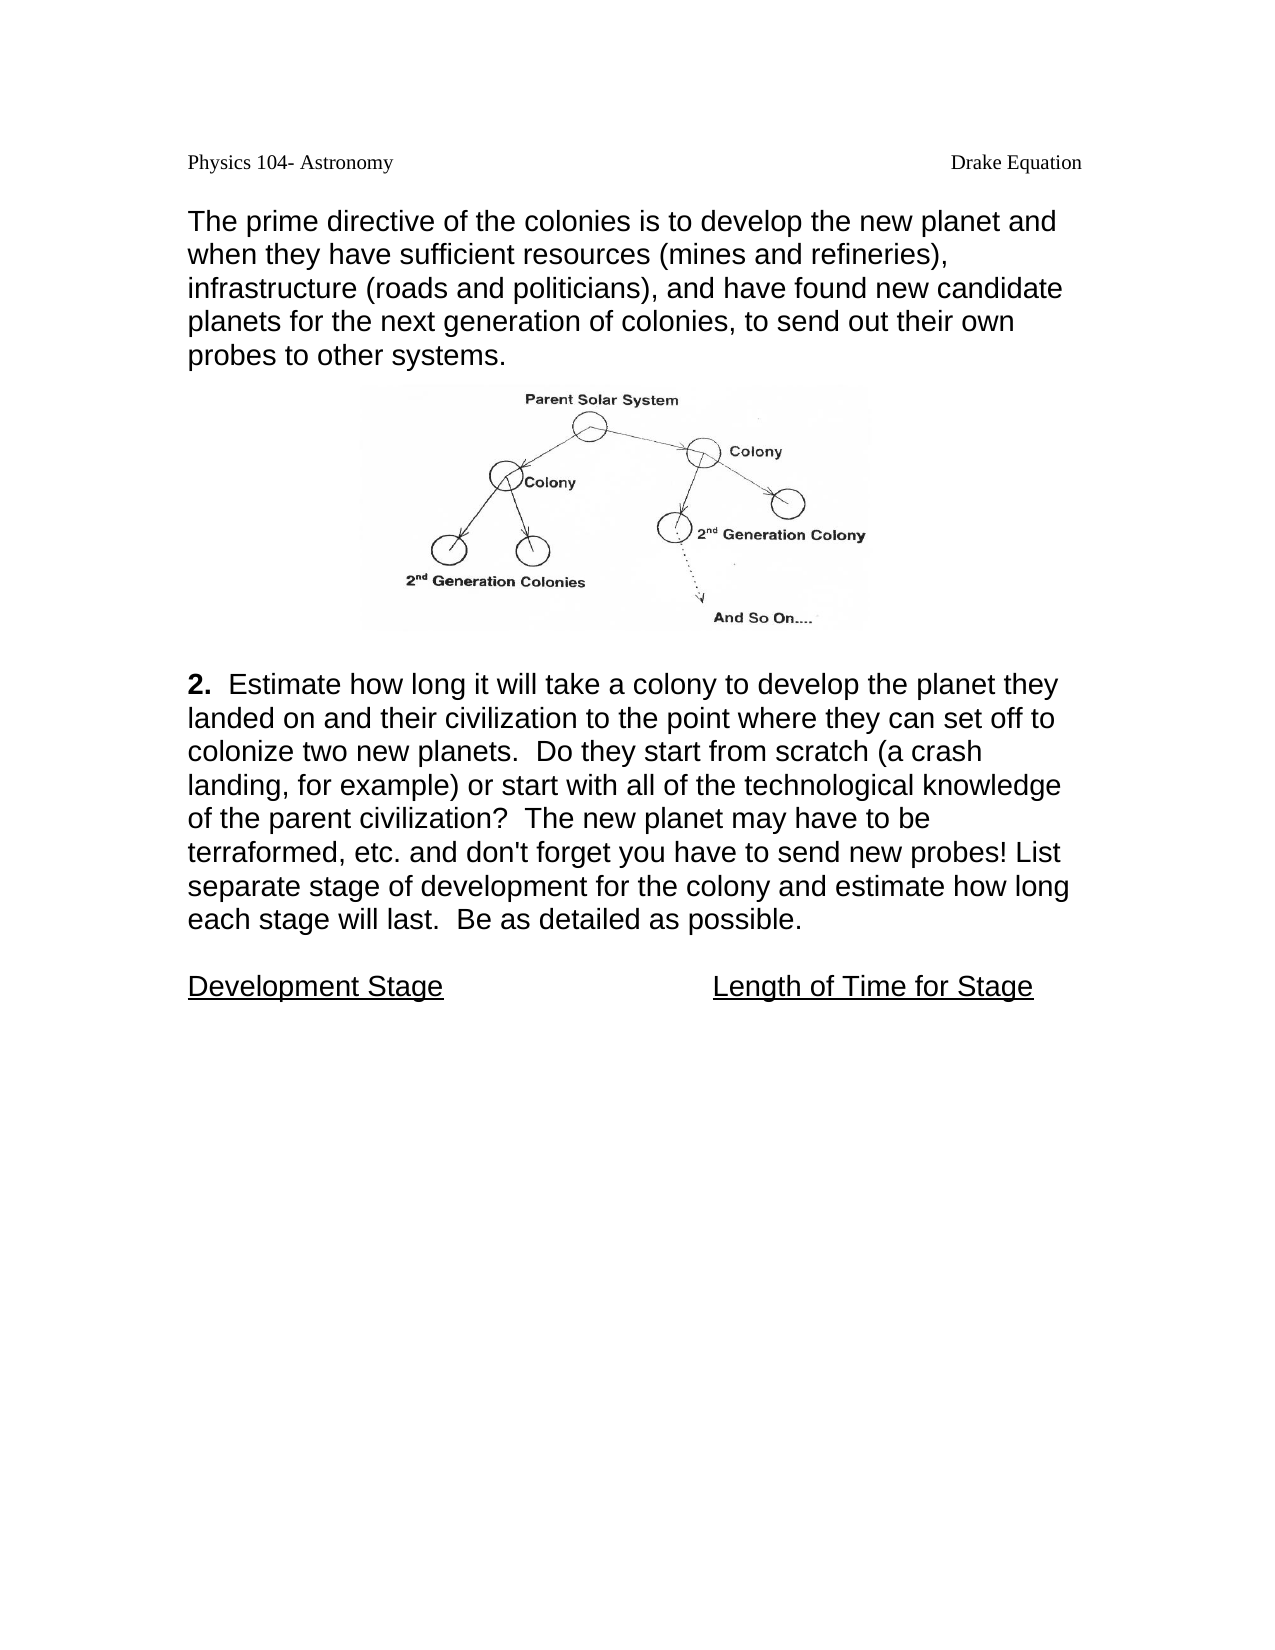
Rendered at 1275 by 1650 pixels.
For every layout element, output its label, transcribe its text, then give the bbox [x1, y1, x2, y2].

text The prime directive of the colonies is to develop the new planet and when they have sufficient resources (mines and refineries), infrastructure (roads and politicians), and have found new candidate planets for the next generation of colonies, to send out their own probes to other systems. [187, 203, 1087, 371]
picture [357, 382, 873, 633]
text Development Stage Length of Time for Stage [187, 969, 1087, 1003]
text 2. Estimate how long it will take a colony to develop the planet they landed on and their civilization to the point where they can set off to colonize two new planets. Do they start from scratch (a crash landing, for example) or start with all of the technological knowledge of the parent civilization? The new planet may have to be terraformed, etc. and don't forget you have to send new probes! List separate stage of development for the colony and estimate how long each stage will last. Be as detailed as possible. [187, 667, 1087, 936]
